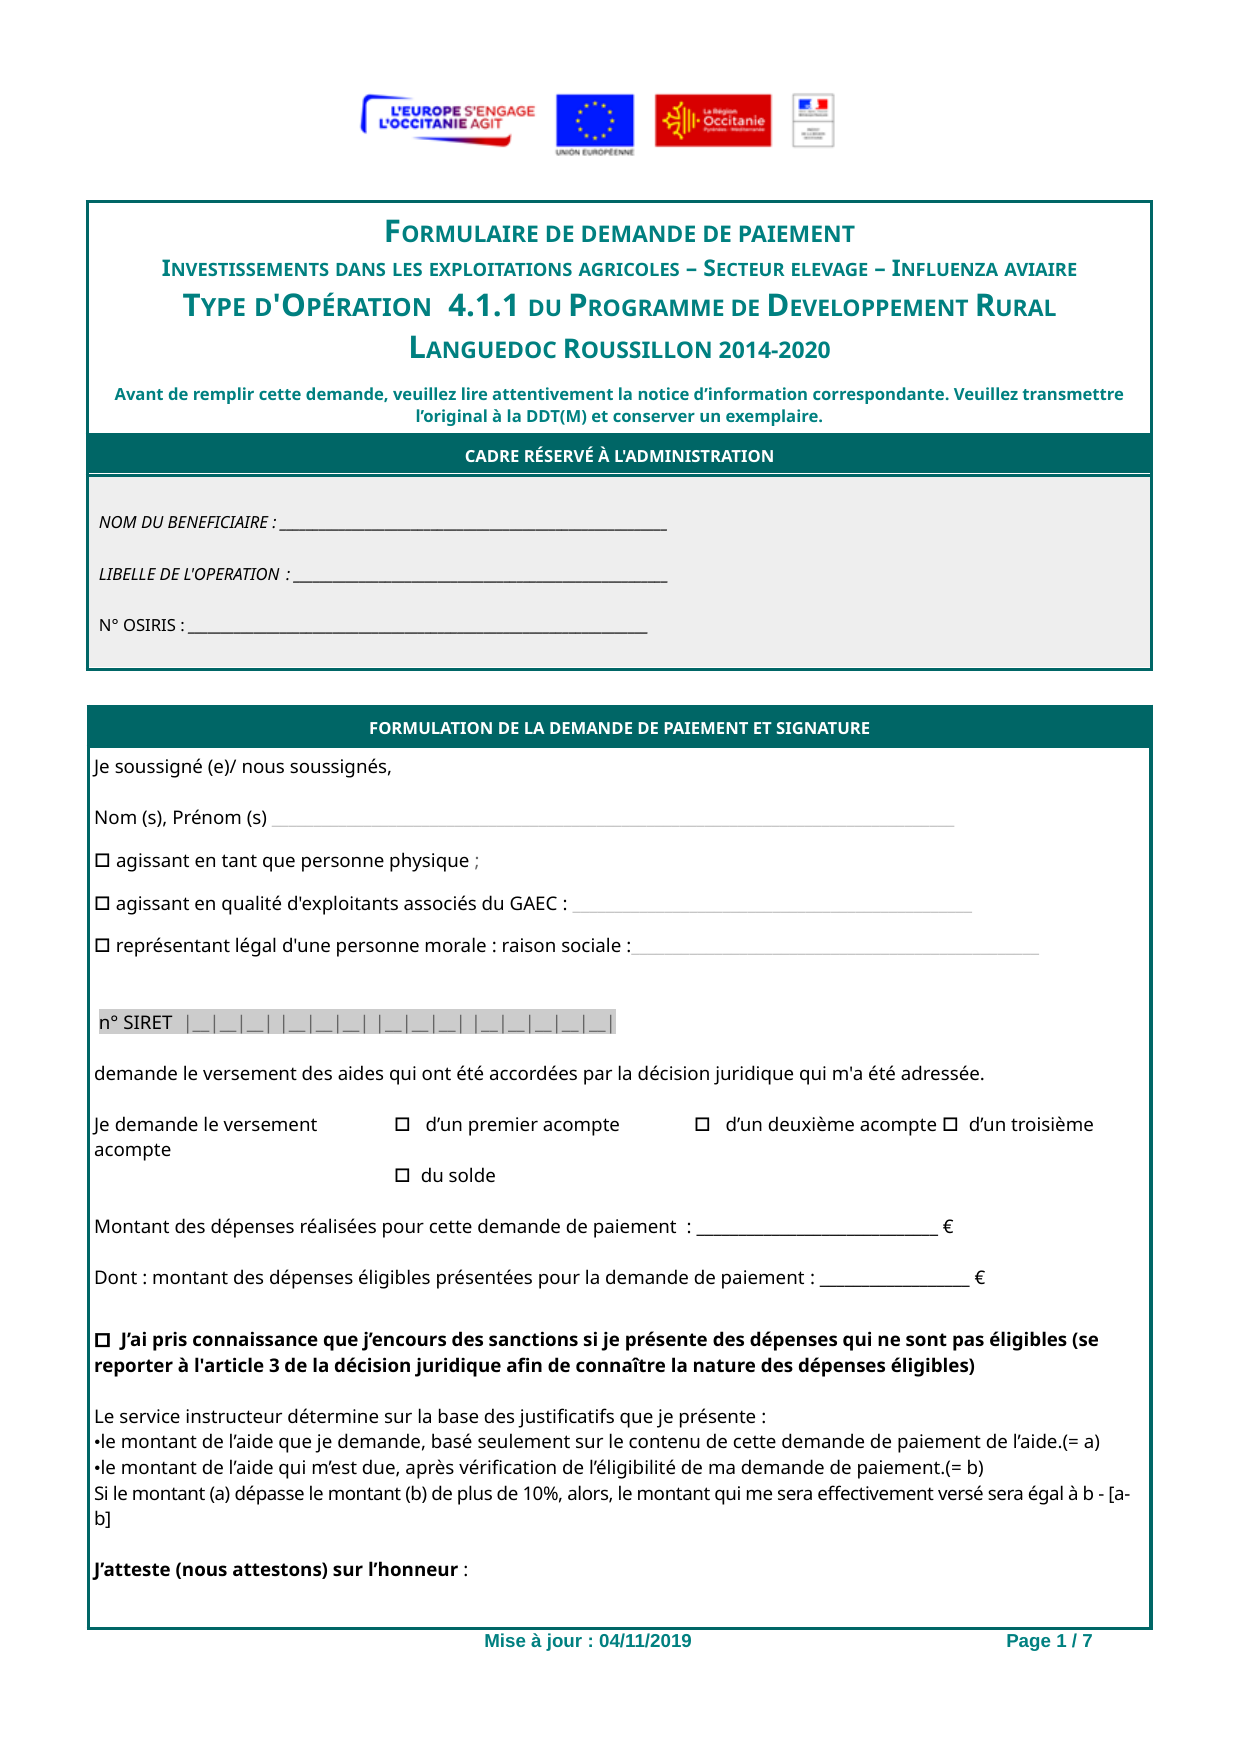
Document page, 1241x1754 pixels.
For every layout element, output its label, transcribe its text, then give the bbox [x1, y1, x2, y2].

table_cell Je soussigné (e)/ nous soussignés, Nom (s), Prénom (s) __________________________________________________________________________________  agissant en tant que personne physique ;  agissant en qualité d'exploitants associés du GAEC : ________________________________________________  représentant légal d'une personne morale : raison sociale :_________________________________________________ n° SIRET |__|__|__| |__|__|__| |__|__|__| |__|__|__|__|__| demande le versement des aides qui ont été accordées par la décision juridique qui m'a été adressée. Je demande le versement  d’un premier acompte  d’un deuxième acompte  d’un troisième acompte  du solde Montant des dépenses réalisées pour cette demande de paiement : _____________________________ € Dont : montant des dépenses éligibles présentées pour la demande de paiement : __________________ €  J’ai pris connaissance que j’encours des sanctions si je présente des dépenses qui ne sont pas éligibles (se reporter à l'article 3 de la décision juridique afin de connaître la nature des dépenses éligibles) Le service instructeur détermine sur la base des justificatifs que je présente : le montant de l’aide que je demande, basé seulement sur le contenu de cette demande de paiement de l’aide.(= a) le montant de l’aide qui m’est due, après vérification de l’éligibilité de ma demande de paiement.(= b) Si le montant (a) dépasse le montant (b) de plus de 10%, alors, le montant qui me sera effectivement versé sera égal à b - [a-b] J’atteste (nous attestons) sur l’honneur : [90, 748, 1149, 1627]
table_cell NOM DU BENEFICIAIRE : ___________________________________________________________ LIBELLE DE L'OPERATION : _________________________________________________________ N° OSIRIS : ______________________________________________________________________ [89, 477, 1150, 667]
table_header FORMULATION DE LA DEMANDE DE PAIEMENT et SIGNATURE [90, 708, 1149, 745]
table_header FORMULAIRE DE DEMANDE DE PAIEMENT Investissements dans les exploitations agricoles – Secteur elevage – Influenza aviaire Type d'Opération 4.1.1 DU PROGRAMME DE DEVELOPPEMENT RURAL LANGUEDOC ROUSSILLON 2014-2020 Avant de remplir cette demande, veuillez lire attentivement la notice d’information correspondante. Veuillez transmettre l’original à la DDT(M) et conserver un exemplaire. [89, 203, 1150, 433]
table_cell Cadre réservé à l'administration [89, 436, 1150, 473]
